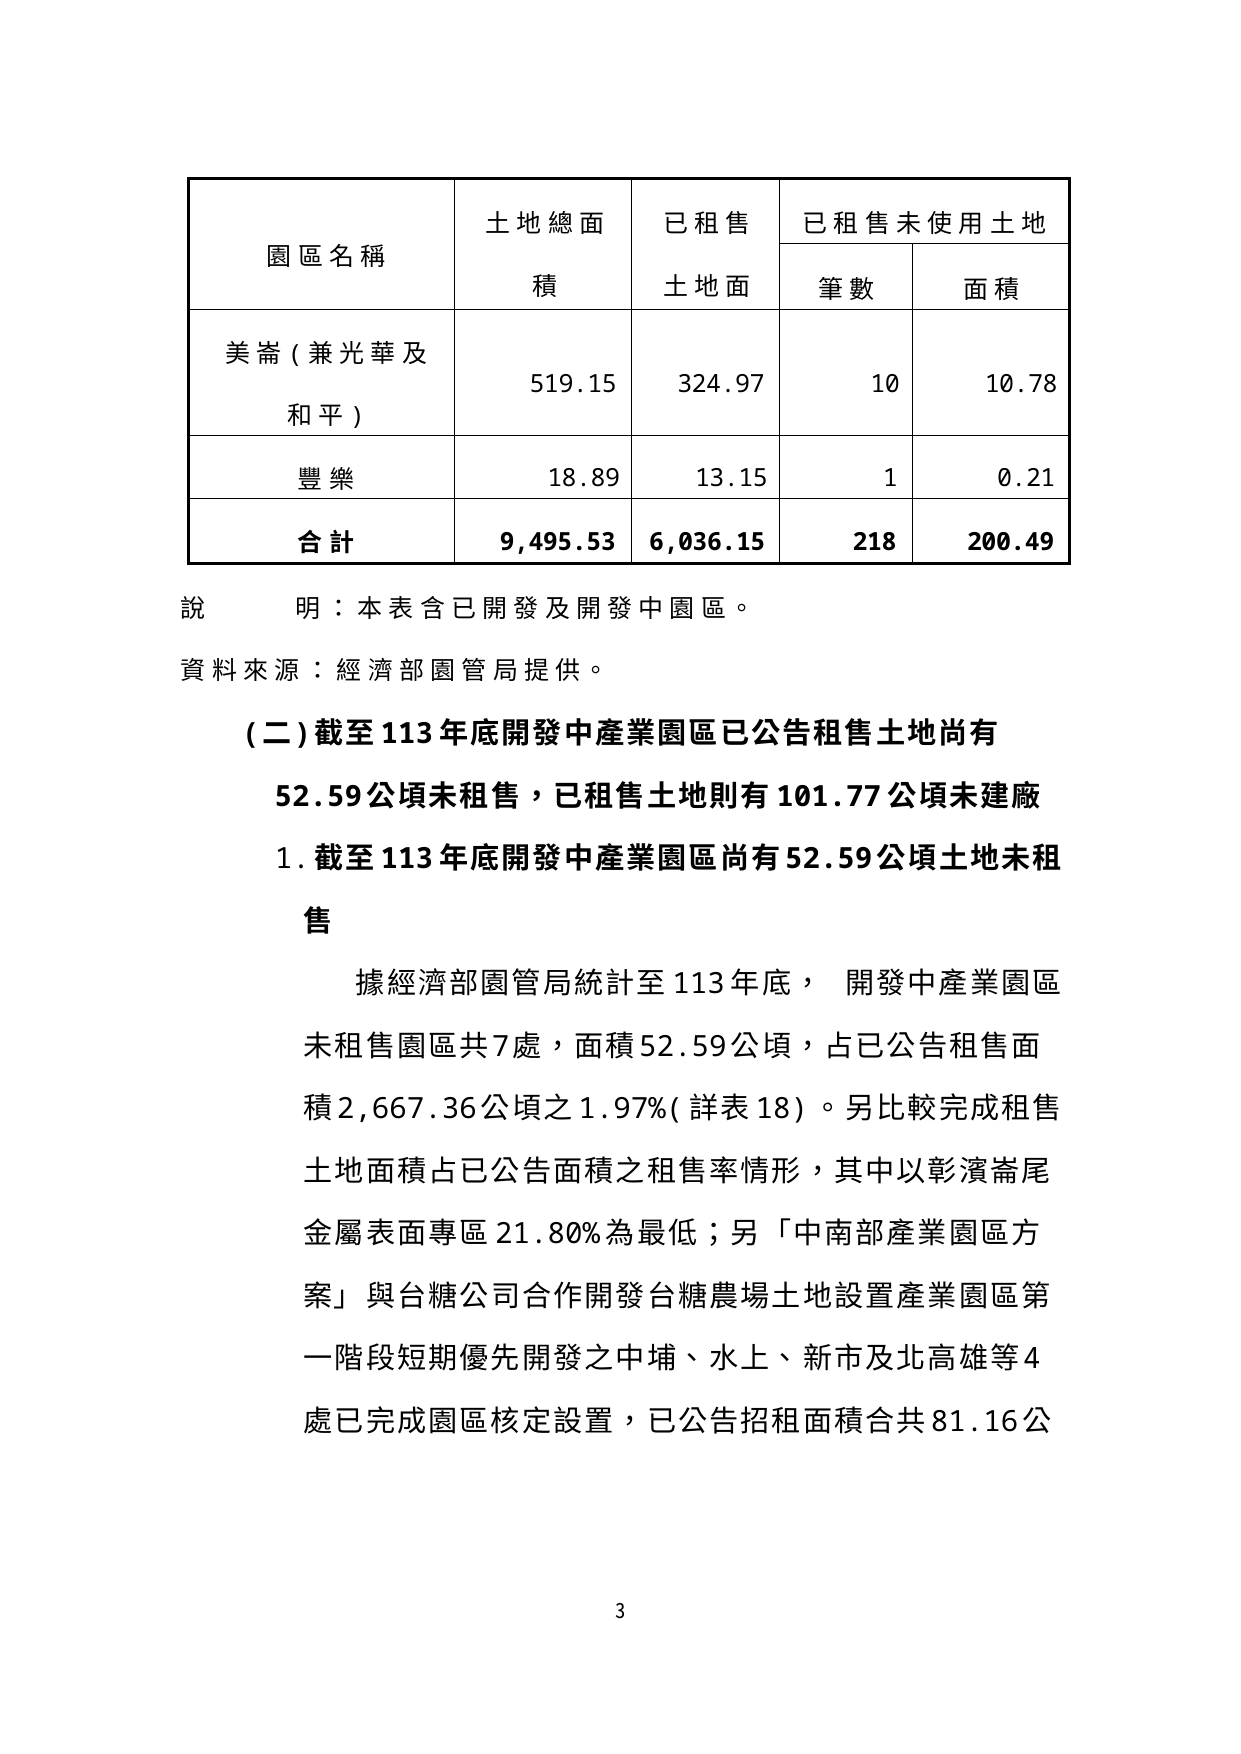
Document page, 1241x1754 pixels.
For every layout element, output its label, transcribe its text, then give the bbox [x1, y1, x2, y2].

table_cell 10 [780, 310, 912, 434]
table_cell 豐樂 [190, 436, 454, 498]
table_cell 1 [780, 436, 912, 498]
table_cell 519.15 [455, 310, 631, 434]
table_cell 面積 [913, 244, 1068, 308]
table_cell 18.89 [455, 436, 631, 498]
table_cell 200.49 [913, 499, 1068, 562]
table_cell 0.21 [913, 436, 1068, 498]
table_cell 324.97 [632, 310, 779, 434]
table_cell 9,495.53 [455, 499, 631, 562]
table_cell 美崙(兼光華及和平) [190, 310, 454, 434]
text 據經濟部園管局統計至113年底， 開發中產業園區未租售園區共7處，面積52.59公頃，占已公告租售面積2,667.36公頃之1.97%(詳表18)。另比較完成租售土地面積占已公告面積之租售率情形，其中以彰濱崙尾金屬表面專區21.80%為最低；另「中南部產業園區方案」與台糖公司合作開發台糖農場土地設置產業園區第一階段短期優先開發之中埔、水上、新市及北高雄等4處已完成園區核定設置，已公告招租面積合共81.16公 [295, 940, 1063, 1440]
text 資料來源：經濟部園管局提供。 [177, 627, 1063, 690]
table_cell 218 [780, 499, 912, 562]
table_header 已租售 土地面積 [632, 180, 779, 308]
table_cell 筆數 [780, 244, 912, 308]
text (二)截至113年底開發中產業園區已公告租售土地尚有52.59公頃未租售，已租售土地則有101.77公頃未建廠 [236, 690, 1063, 815]
text 說 明：本表含已開發及開發中園區。 [177, 565, 1063, 627]
table_header 園區名稱 [190, 180, 454, 308]
table_cell 合計 [190, 499, 454, 562]
table_header 土地總面積 (含公共設施) [455, 180, 631, 308]
table_cell 6,036.15 [632, 499, 779, 562]
table_header 已租售未使用土地 [780, 180, 1068, 243]
table_cell 13.15 [632, 436, 779, 498]
text 1.截至113年底開發中產業園區尚有52.59公頃土地未租售 [266, 815, 1063, 940]
table_cell 10.78 [913, 310, 1068, 434]
